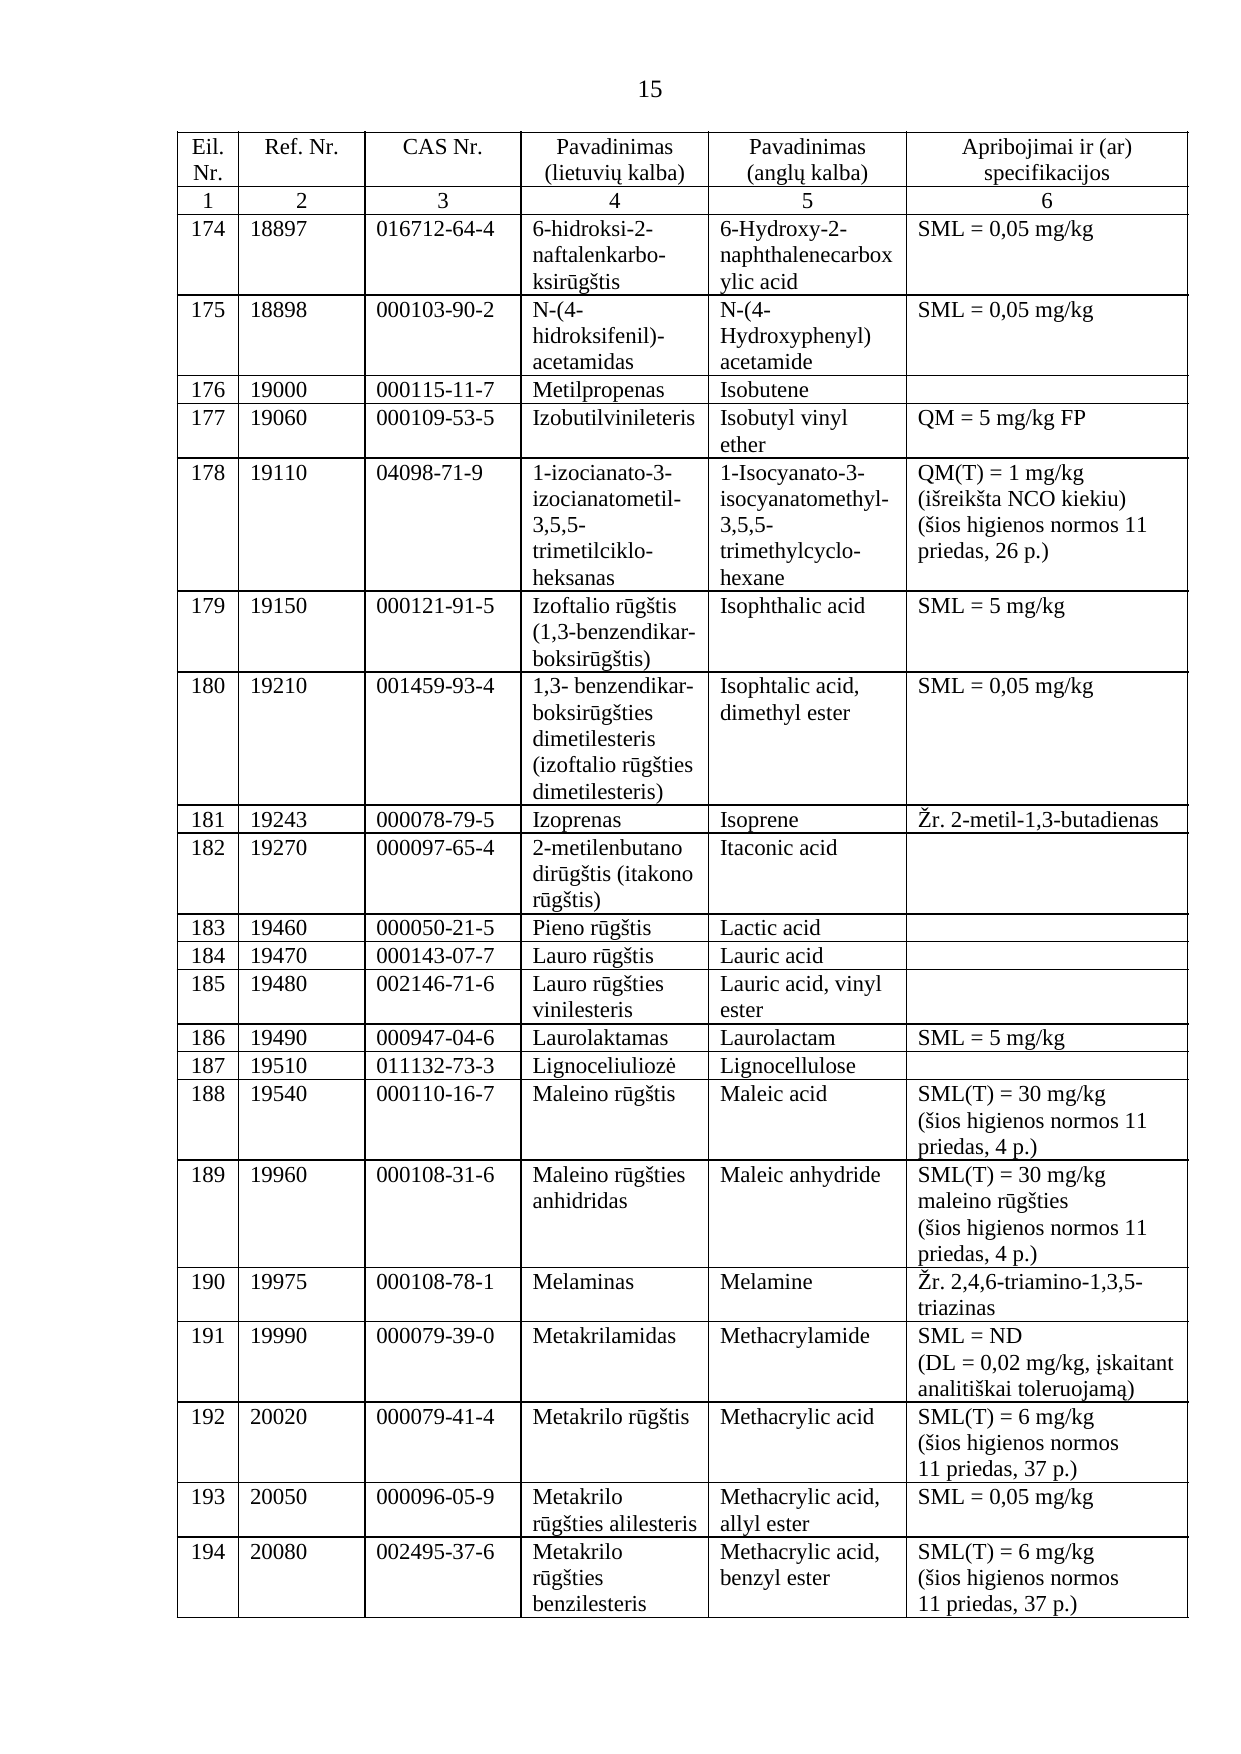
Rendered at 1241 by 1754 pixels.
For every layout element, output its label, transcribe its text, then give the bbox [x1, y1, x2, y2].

table_cell [907, 376, 1187, 403]
table_cell [907, 942, 1187, 969]
table_cell Pieno rūgštis [522, 915, 708, 941]
table_cell [907, 834, 1187, 913]
table_cell Metakrilamidas [522, 1322, 708, 1401]
table_cell SML(T) = 30 mg/kg maleino rūgšties (šios higienos normos 11 priedas, 4 p.) [907, 1161, 1187, 1266]
table_cell Lauric acid [709, 942, 906, 969]
table_cell 184 [178, 942, 238, 969]
table_cell 174 [178, 215, 238, 294]
table_cell SML = 0,05 mg/kg [907, 296, 1187, 375]
table_cell Metakrilo rūgštis [522, 1403, 708, 1482]
table_cell 180 [178, 673, 238, 804]
table_cell Isobutyl vinyl ether [709, 404, 906, 457]
table_cell 6-Hydroxy-2-naphthalenecarboxylic acid [709, 215, 906, 294]
table_cell Methacrylic acid, allyl ester [709, 1483, 906, 1536]
table_cell Methacrylic acid [709, 1403, 906, 1482]
table_cell [907, 915, 1187, 941]
table_cell Laurolaktamas [522, 1025, 708, 1051]
table_cell Itaconic acid [709, 834, 906, 913]
table_cell 19540 [239, 1080, 364, 1159]
table_cell 20080 [239, 1538, 364, 1617]
table_cell 002495-37-6 [366, 1538, 520, 1617]
table_cell SML = 0,05 mg/kg [907, 673, 1187, 804]
table_cell 2 [239, 187, 364, 213]
table_cell 19000 [239, 376, 364, 403]
table_header CAS Nr. [366, 133, 520, 186]
table_cell 000096-05-9 [366, 1483, 520, 1536]
table_cell 19490 [239, 1025, 364, 1051]
table_cell N-(4-hidroksifenil)-acetamidas [522, 296, 532, 375]
table_cell 179 [178, 592, 238, 671]
table_cell N-(4-Hydroxyphenyl) acetamide [709, 296, 720, 375]
table_cell 19510 [239, 1052, 364, 1079]
table_cell 194 [178, 1538, 238, 1617]
table_cell 04098-71-9 [366, 459, 520, 590]
table_cell 6-hidroksi-2-naftalenkarbo-ksirūgštis [522, 215, 708, 294]
table_cell SML = 0,05 mg/kg [907, 1483, 1187, 1536]
table_cell Maleic acid [709, 1080, 906, 1159]
table_cell Metakrilo rūgšties alilesteris [522, 1483, 708, 1536]
table_cell Lactic acid [709, 915, 906, 941]
table_cell Izoprenas [522, 806, 708, 832]
table_cell 19975 [239, 1268, 364, 1321]
table_cell SML = ND (DL = 0,02 mg/kg, įskaitant analitiškai toleruojamą) [907, 1322, 1187, 1401]
table_cell 4 [522, 187, 708, 213]
table_cell 181 [178, 806, 238, 832]
table_cell 000050-21-5 [366, 915, 520, 941]
table_header Eil. Nr. [178, 133, 238, 186]
table_cell 192 [178, 1403, 238, 1482]
table_cell Maleino rūgšties anhidridas [522, 1161, 708, 1266]
table_header Ref. Nr. [239, 133, 364, 186]
table_cell Melamine [709, 1268, 906, 1321]
table_cell 000108-78-1 [366, 1268, 520, 1321]
table_cell SML(T) = 6 mg/kg (šios higienos normos 11 priedas, 37 p.) [907, 1538, 1187, 1617]
table_cell 188 [178, 1080, 238, 1159]
table_cell 1-Isocyanato-3-isocyanatomethyl-3,5,5-trimethylcyclo-hexane [709, 459, 906, 590]
table_cell 000115-11-7 [366, 376, 520, 403]
table_cell 19110 [239, 459, 364, 590]
table_cell 19990 [239, 1322, 364, 1401]
table_cell 175 [178, 296, 238, 375]
table_cell 18898 [239, 296, 364, 375]
table_cell 1-izocianato-3-izocianatometil-3,5,5-trimetilciklo-heksanas [522, 459, 708, 590]
table_cell [907, 1052, 1187, 1079]
table_cell 19480 [239, 970, 364, 1023]
table_cell 19210 [239, 673, 364, 804]
table_cell 19270 [239, 834, 364, 913]
table_cell 000079-41-4 [366, 1403, 520, 1482]
table_cell Izobutilvinileteris [522, 404, 708, 457]
table_cell 19150 [239, 592, 364, 671]
table_cell 011132-73-3 [366, 1052, 520, 1079]
table_cell 183 [178, 915, 238, 941]
table_cell 19243 [239, 806, 364, 832]
table_cell SML = 5 mg/kg [907, 1025, 1187, 1051]
table_cell SML = 0,05 mg/kg [907, 215, 1187, 294]
table_cell 6 [907, 187, 1187, 213]
table_cell 000143-07-7 [366, 942, 520, 969]
table_cell 000097-65-4 [366, 834, 520, 913]
table_cell 2-metilenbutano dirūgštis (itakono rūgštis) [522, 834, 708, 913]
table_cell QM(T) = 1 mg/kg (išreikšta NCO kiekiu) (šios higienos normos 11 priedas, 26 p.) [907, 459, 1187, 590]
table_cell Lignocellulose [709, 1052, 906, 1079]
table_cell Žr. 2,4,6-triamino-1,3,5-triazinas [907, 1268, 1187, 1321]
table_cell Lauro rūgšties vinilesteris [522, 970, 708, 1023]
table_cell N-(4-Hydroxyphenyl) acetamide [895, 296, 906, 375]
table_cell 3 [366, 187, 520, 213]
table_cell 002146-71-6 [366, 970, 520, 1023]
table_cell 187 [178, 1052, 238, 1079]
table_cell 000103-90-2 [366, 296, 520, 375]
table_cell 19460 [239, 915, 364, 941]
table_cell 000108-31-6 [366, 1161, 520, 1266]
table_cell 193 [178, 1483, 238, 1536]
table_cell 000121-91-5 [366, 592, 520, 671]
table_cell Izoftalio rūgštis (1,3-benzendikar-boksirūgštis) [522, 592, 708, 671]
table_cell SML = 5 mg/kg [907, 592, 1187, 671]
table_cell 016712-64-4 [366, 215, 520, 294]
table_cell 176 [178, 376, 238, 403]
table_cell 5 [709, 187, 906, 213]
table_cell 177 [178, 404, 238, 457]
table_cell 000947-04-6 [366, 1025, 520, 1051]
table_cell 18897 [239, 215, 364, 294]
table_cell 191 [178, 1322, 238, 1401]
table_cell 178 [178, 459, 238, 590]
table_cell 186 [178, 1025, 238, 1051]
table_cell [907, 970, 1187, 1023]
table_cell N-(4-hidroksifenil)-acetamidas [697, 296, 708, 375]
table_cell 20020 [239, 1403, 364, 1482]
table_cell Isoprene [709, 806, 906, 832]
table_cell 000110-16-7 [366, 1080, 520, 1159]
table_cell Isophtalic acid, dimethyl ester [709, 673, 906, 804]
table_cell 19470 [239, 942, 364, 969]
table_cell 185 [178, 970, 238, 1023]
table_cell 19060 [239, 404, 364, 457]
table_cell Methacrylic acid, benzyl ester [709, 1538, 906, 1617]
table_cell 1,3- benzendikar-boksirūgšties dimetilesteris (izoftalio rūgšties dimetilesteris) [522, 673, 708, 804]
table_cell Lauro rūgštis [522, 942, 708, 969]
table_cell Methacrylamide [709, 1322, 906, 1401]
table_cell 000109-53-5 [366, 404, 520, 457]
table_header Pavadinimas (anglų kalba) [709, 133, 906, 186]
table_cell Laurolactam [709, 1025, 906, 1051]
table_cell Metakrilo rūgšties benzilesteris [522, 1538, 708, 1617]
table_cell 20050 [239, 1483, 364, 1536]
table_cell Isobutene [709, 376, 906, 403]
table_cell 001459-93-4 [366, 673, 520, 804]
table_header Apribojimai ir (ar) specifikacijos [907, 133, 1187, 186]
table_cell Lignoceliuliozė [522, 1052, 708, 1079]
table_cell Lauric acid, vinyl ester [709, 970, 906, 1023]
table_cell Žr. 2-metil-1,3-butadienas [907, 806, 1187, 832]
table_cell 000079-39-0 [366, 1322, 520, 1401]
table_cell Maleino rūgštis [522, 1080, 708, 1159]
table_cell 190 [178, 1268, 238, 1321]
table_cell SML(T) = 30 mg/kg (šios higienos normos 11 priedas, 4 p.) [907, 1080, 1187, 1159]
table_cell Metilpropenas [522, 376, 708, 403]
table_cell SML(T) = 6 mg/kg (šios higienos normos 11 priedas, 37 p.) [907, 1403, 1187, 1482]
table_cell QM = 5 mg/kg FP [907, 404, 1187, 457]
table_cell 19960 [239, 1161, 364, 1266]
table_header Pavadinimas (lietuvių kalba) [522, 133, 708, 186]
table_cell 000078-79-5 [366, 806, 520, 832]
table_cell Maleic anhydride [709, 1161, 906, 1266]
table_cell Isophthalic acid [709, 592, 906, 671]
table_cell 1 [178, 187, 238, 213]
table_cell 182 [178, 834, 238, 913]
table_cell Melaminas [522, 1268, 708, 1321]
table_cell 189 [178, 1161, 238, 1266]
